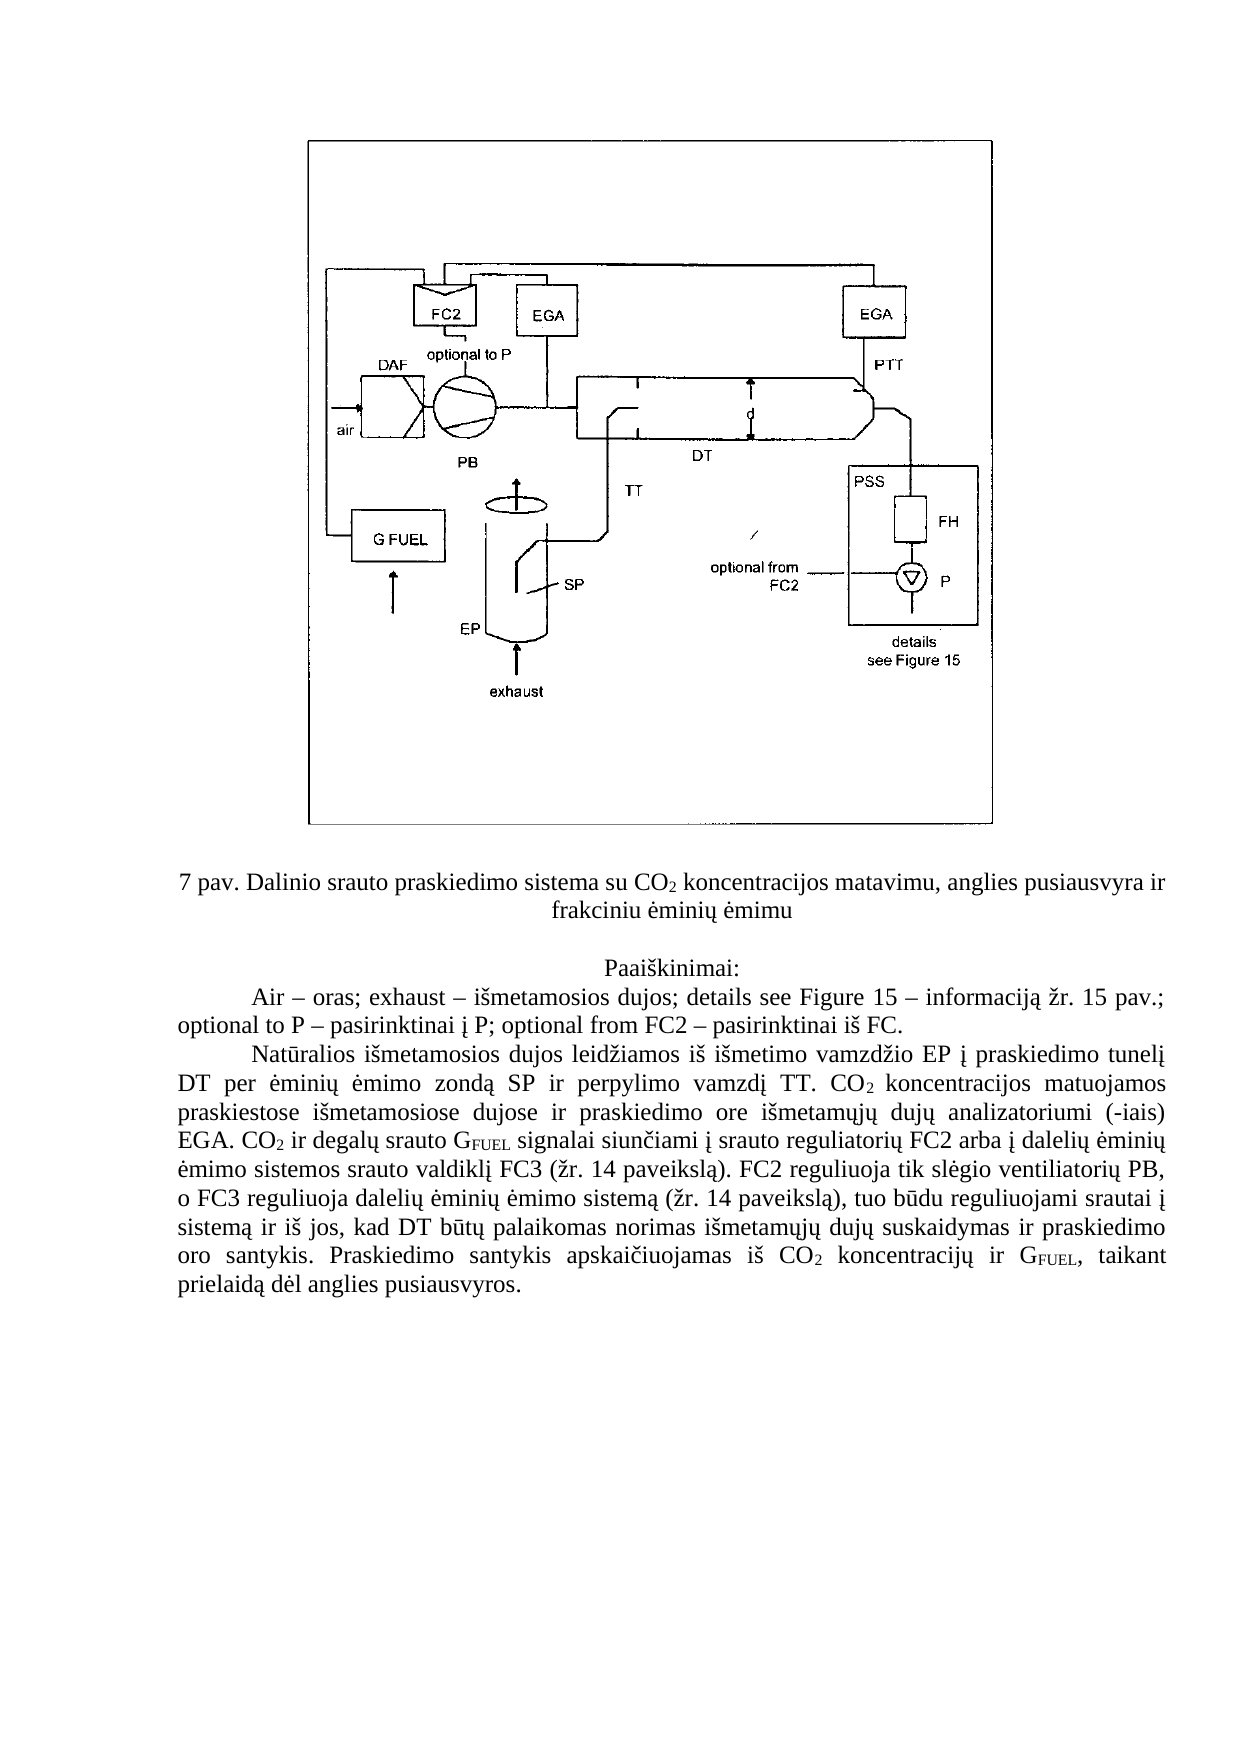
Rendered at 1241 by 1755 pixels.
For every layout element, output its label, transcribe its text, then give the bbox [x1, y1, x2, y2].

text Natūralios išmetamosios dujos leidžiamos iš išmetimo vamzdžio EP į praskiedimo tunelį DT per ėminių ėmimo zondą SP ir perpylimo vamzdį TT. CO2 koncentracijos matuojamos praskiestose išmetamosiose dujose ir praskiedimo ore išmetamųjų dujų analizatoriumi (-iais) EGA. CO2 ir degalų srauto GFUEL signalai siunčiami į srauto reguliatorių FC2 arba į dalelių ėminių ėmimo sistemos srauto valdiklį FC3 (žr. 14 paveikslą). FC2 reguliuoja tik slėgio ventiliatorių PB, o FC3 reguliuoja dalelių ėminių ėmimo sistemą (žr. 14 paveikslą), tuo būdu reguliuojami srautai į sistemą ir iš jos, kad DT būtų palaikomas norimas išmetamųjų dujų suskaidymas ir praskiedimo oro santykis. Praskiedimo santykis apskaičiuojamas iš CO2 koncentracijų ir GFUEL, taikant prielaidą dėl anglies pusiausvyros. [177, 1039, 1166, 1298]
text Paaiškinimai: [177, 953, 1166, 982]
text Air – oras; exhaust – išmetamosios dujos; details see Figure 15 – informaciją žr. 15 pav.; optional to P – pasirinktinai į P; optional from FC2 – pasirinktinai iš FC. [177, 982, 1166, 1039]
text 7 pav. Dalinio srauto praskiedimo sistema su CO2 koncentracijos matavimu, anglies pusiausvyra ir frakciniu ėminių ėmimu [177, 867, 1166, 924]
